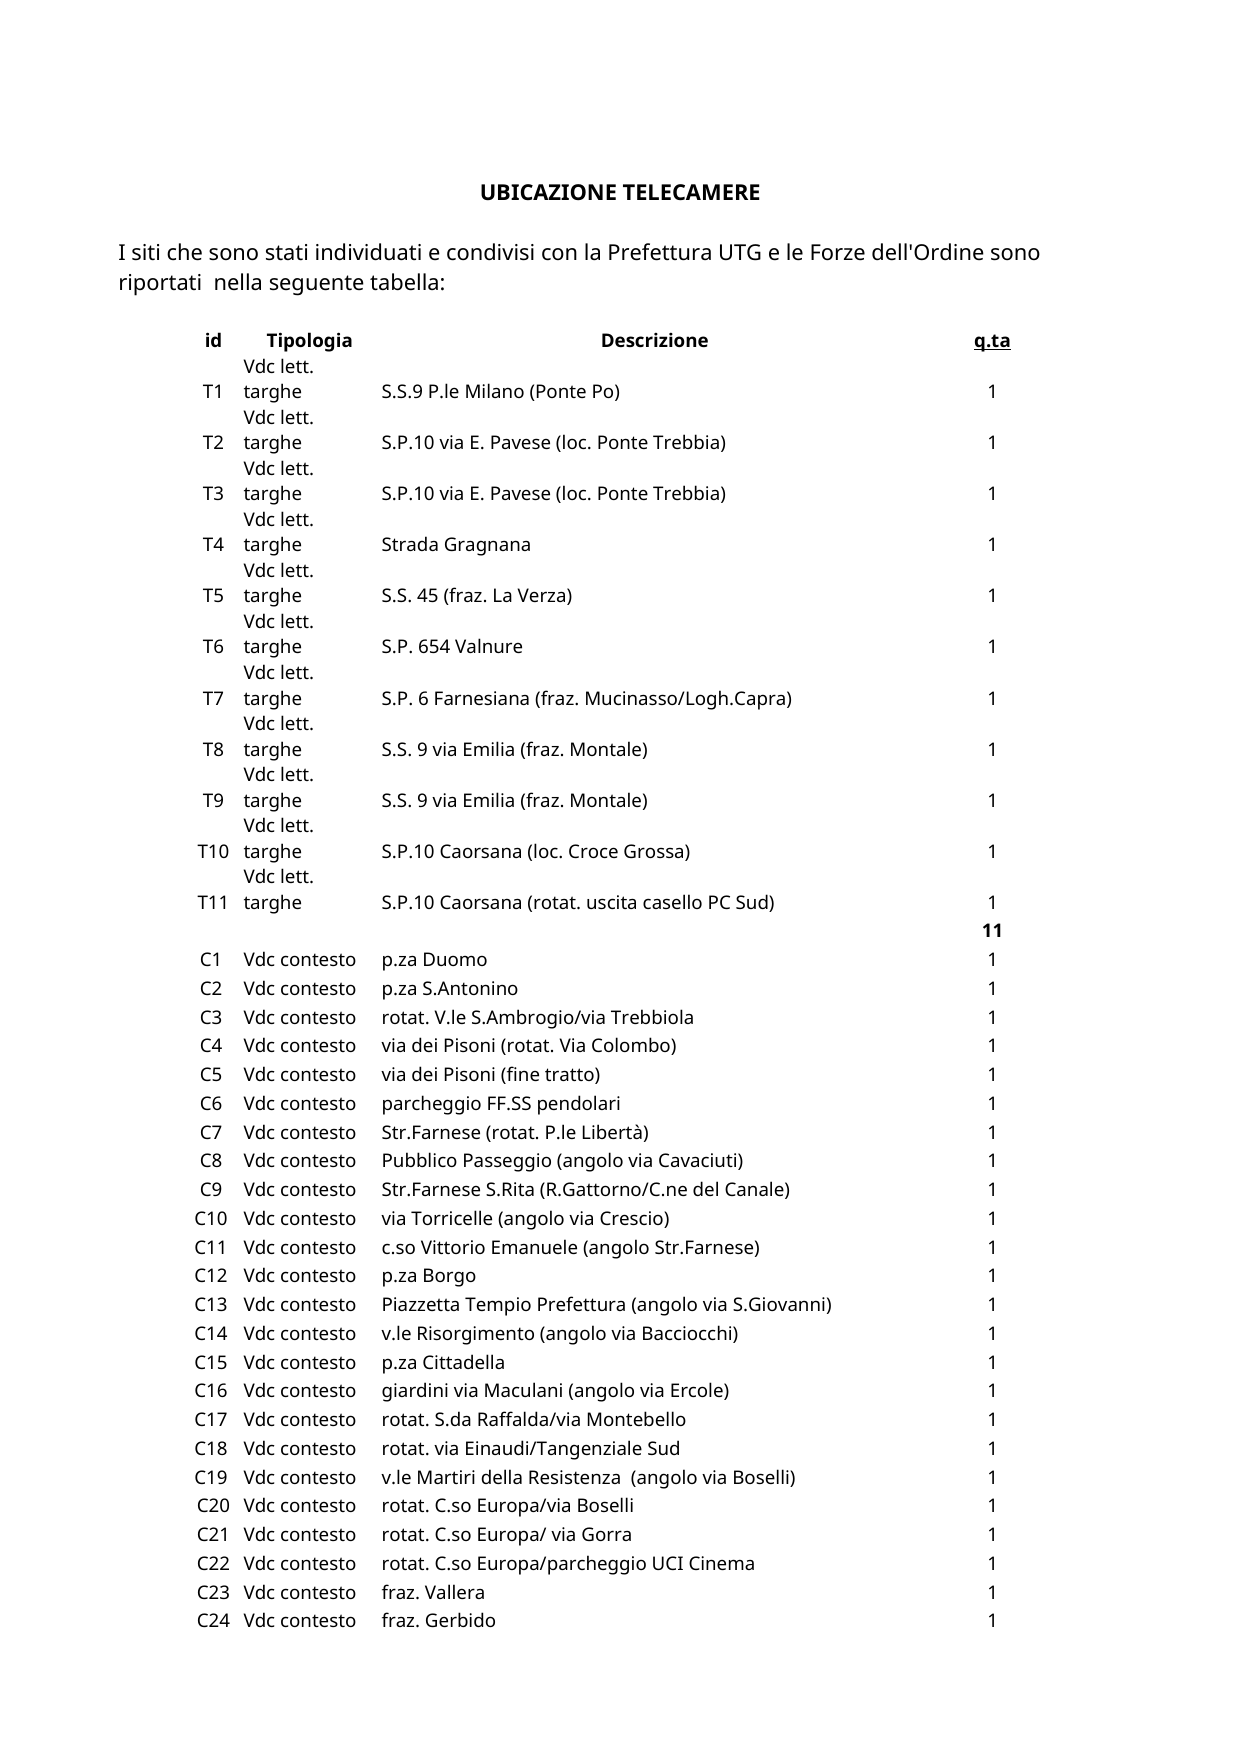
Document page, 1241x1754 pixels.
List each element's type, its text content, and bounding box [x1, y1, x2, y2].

table_cell Vdc lett. targhe [240, 813, 378, 863]
table_cell 1 [930, 506, 1054, 557]
table_cell Vdc contesto [240, 1173, 378, 1202]
table_cell Vdc contesto [240, 1403, 378, 1432]
table_cell 1 [930, 943, 1054, 972]
table_cell 1 [930, 1030, 1054, 1058]
table_cell 1 [930, 1461, 1054, 1489]
table_cell C19 [186, 1461, 240, 1489]
table_cell 1 [930, 404, 1054, 455]
table_cell T6 [186, 608, 240, 659]
table_cell via dei Pisoni (rotat. Via Colombo) [379, 1030, 930, 1058]
table_cell S.P. 654 Valnure [379, 608, 930, 659]
table_cell Vdc contesto [240, 1116, 378, 1144]
table_cell C4 [186, 1030, 240, 1058]
table_cell Vdc contesto [240, 972, 378, 1001]
table_cell Vdc lett. targhe [240, 506, 378, 557]
table_cell [240, 915, 378, 943]
table_cell C24 [186, 1605, 240, 1633]
table_cell 1 [930, 972, 1054, 1001]
table_cell 1 [930, 761, 1054, 812]
table_cell via Torricelle (angolo via Crescio) [379, 1202, 930, 1231]
table_cell 1 [930, 1001, 1054, 1029]
table_cell S.P.10 via E. Pavese (loc. Ponte Trebbia) [379, 455, 930, 506]
table_cell T7 [186, 659, 240, 710]
table_cell T8 [186, 710, 240, 761]
table_cell C16 [186, 1375, 240, 1403]
table_cell S.S. 9 via Emilia (fraz. Montale) [379, 710, 930, 761]
text I siti che sono stati individuati e condivisi con la Prefettura UTG e le Forze dell'Ordine sono riportati nella seguente tabella: [118, 237, 1122, 297]
table_cell Vdc lett. targhe [240, 353, 378, 404]
table_cell C12 [186, 1260, 240, 1288]
table_cell Vdc contesto [240, 943, 378, 972]
table_cell C18 [186, 1432, 240, 1461]
table_cell T5 [186, 557, 240, 608]
table_cell Vdc contesto [240, 1087, 378, 1116]
table_cell C15 [186, 1346, 240, 1374]
table_cell S.S.9 P.le Milano (Ponte Po) [379, 353, 930, 404]
table_cell C10 [186, 1202, 240, 1231]
table_cell C7 [186, 1116, 240, 1144]
table_cell Vdc contesto [240, 1231, 378, 1259]
table_cell T2 [186, 404, 240, 455]
table_header Descrizione [379, 326, 930, 353]
table_cell Strada Gragnana [379, 506, 930, 557]
table_cell 1 [930, 1346, 1054, 1374]
table_cell Vdc contesto [240, 1490, 378, 1518]
table_cell T4 [186, 506, 240, 557]
table_cell C2 [186, 972, 240, 1001]
table_cell C14 [186, 1317, 240, 1346]
table_cell v.le Risorgimento (angolo via Bacciocchi) [379, 1317, 930, 1346]
table_cell 1 [930, 608, 1054, 659]
table_cell Vdc contesto [240, 1001, 378, 1029]
table_cell 1 [930, 1576, 1054, 1604]
table_cell Vdc contesto [240, 1576, 378, 1604]
table_header id [186, 326, 240, 353]
table_cell p.za S.Antonino [379, 972, 930, 1001]
table_cell S.S. 45 (fraz. La Verza) [379, 557, 930, 608]
table_header q.ta [930, 326, 1054, 353]
table_cell c.so Vittorio Emanuele (angolo Str.Farnese) [379, 1231, 930, 1259]
table_cell C17 [186, 1403, 240, 1432]
table_cell Vdc lett. targhe [240, 455, 378, 506]
table_cell 1 [930, 1058, 1054, 1087]
table_cell S.S. 9 via Emilia (fraz. Montale) [379, 761, 930, 812]
table_cell [186, 915, 240, 943]
table_cell 1 [930, 864, 1054, 914]
table_cell fraz. Vallera [379, 1576, 930, 1604]
table_cell Vdc contesto [240, 1202, 378, 1231]
table_cell 1 [930, 557, 1054, 608]
table_cell rotat. C.so Europa/parcheggio UCI Cinema [379, 1547, 930, 1576]
table_cell Vdc lett. targhe [240, 404, 378, 455]
table_cell rotat. C.so Europa/via Boselli [379, 1490, 930, 1518]
table_cell 1 [930, 1145, 1054, 1173]
table_header Tipologia [240, 326, 378, 353]
table_cell C11 [186, 1231, 240, 1259]
table_cell C1 [186, 943, 240, 972]
table_cell rotat. via Einaudi/Tangenziale Sud [379, 1432, 930, 1461]
table_cell Vdc contesto [240, 1317, 378, 1346]
table_cell 1 [930, 1490, 1054, 1518]
table_cell rotat. V.le S.Ambrogio/via Trebbiola [379, 1001, 930, 1029]
table_cell 1 [930, 1288, 1054, 1317]
table_cell fraz. Gerbido [379, 1605, 930, 1633]
table_cell 1 [930, 1432, 1054, 1461]
table_cell 1 [930, 1605, 1054, 1633]
table_cell Vdc contesto [240, 1058, 378, 1087]
table_cell Vdc lett. targhe [240, 761, 378, 812]
table_cell v.le Martiri della Resistenza (angolo via Boselli) [379, 1461, 930, 1489]
table_cell p.za Cittadella [379, 1346, 930, 1374]
table_cell parcheggio FF.SS pendolari [379, 1087, 930, 1116]
table_cell T9 [186, 761, 240, 812]
table_cell T3 [186, 455, 240, 506]
table_cell T10 [186, 813, 240, 863]
table_cell Vdc contesto [240, 1145, 378, 1173]
table_cell T11 [186, 864, 240, 914]
table_cell p.za Duomo [379, 943, 930, 972]
table_cell Pubblico Passeggio (angolo via Cavaciuti) [379, 1145, 930, 1173]
table_cell C8 [186, 1145, 240, 1173]
table_cell rotat. C.so Europa/ via Gorra [379, 1518, 930, 1547]
table_cell Vdc contesto [240, 1547, 378, 1576]
table_cell 1 [930, 659, 1054, 710]
table_cell 1 [930, 1116, 1054, 1144]
table_cell C21 [186, 1518, 240, 1547]
table_cell [379, 915, 930, 943]
table_cell 1 [930, 1173, 1054, 1202]
table_cell p.za Borgo [379, 1260, 930, 1288]
table_cell S.P.10 via E. Pavese (loc. Ponte Trebbia) [379, 404, 930, 455]
table_cell 1 [930, 1547, 1054, 1576]
table_cell Vdc contesto [240, 1605, 378, 1633]
table_cell 1 [930, 1231, 1054, 1259]
table_cell S.P.10 Caorsana (loc. Croce Grossa) [379, 813, 930, 863]
table_cell Vdc contesto [240, 1288, 378, 1317]
table_cell Vdc contesto [240, 1518, 378, 1547]
table_cell 1 [930, 1260, 1054, 1288]
table_cell Str.Farnese S.Rita (R.Gattorno/C.ne del Canale) [379, 1173, 930, 1202]
table_cell 1 [930, 1518, 1054, 1547]
table_cell C20 [186, 1490, 240, 1518]
table_cell 1 [930, 353, 1054, 404]
table_cell S.P.10 Caorsana (rotat. uscita casello PC Sud) [379, 864, 930, 914]
table_cell 1 [930, 455, 1054, 506]
table_cell C3 [186, 1001, 240, 1029]
table_cell via dei Pisoni (fine tratto) [379, 1058, 930, 1087]
table_cell C5 [186, 1058, 240, 1087]
table_cell Str.Farnese (rotat. P.le Libertà) [379, 1116, 930, 1144]
table_cell S.P. 6 Farnesiana (fraz. Mucinasso/Logh.Capra) [379, 659, 930, 710]
text UBICAZIONE TELECAMERE [118, 177, 1122, 207]
table_cell Vdc lett. targhe [240, 864, 378, 914]
table_cell Vdc contesto [240, 1030, 378, 1058]
table_cell Vdc contesto [240, 1461, 378, 1489]
table_cell Vdc lett. targhe [240, 659, 378, 710]
table_cell Vdc lett. targhe [240, 557, 378, 608]
table_cell C9 [186, 1173, 240, 1202]
table_cell C23 [186, 1576, 240, 1604]
table_cell Piazzetta Tempio Prefettura (angolo via S.Giovanni) [379, 1288, 930, 1317]
table_cell Vdc contesto [240, 1260, 378, 1288]
table_cell 1 [930, 1375, 1054, 1403]
table_cell rotat. S.da Raffalda/via Montebello [379, 1403, 930, 1432]
table_cell Vdc lett. targhe [240, 608, 378, 659]
table_cell C6 [186, 1087, 240, 1116]
table_cell 1 [930, 1087, 1054, 1116]
table_cell 1 [930, 1403, 1054, 1432]
table_cell 1 [930, 710, 1054, 761]
table_cell 11 [930, 915, 1054, 943]
table_cell T1 [186, 353, 240, 404]
table_cell Vdc lett. targhe [240, 710, 378, 761]
table_cell Vdc contesto [240, 1346, 378, 1374]
table_cell Vdc contesto [240, 1375, 378, 1403]
table_cell C13 [186, 1288, 240, 1317]
table_cell C22 [186, 1547, 240, 1576]
table_cell 1 [930, 813, 1054, 863]
table_cell 1 [930, 1202, 1054, 1231]
table_cell 1 [930, 1317, 1054, 1346]
table_cell giardini via Maculani (angolo via Ercole) [379, 1375, 930, 1403]
table_cell Vdc contesto [240, 1432, 378, 1461]
